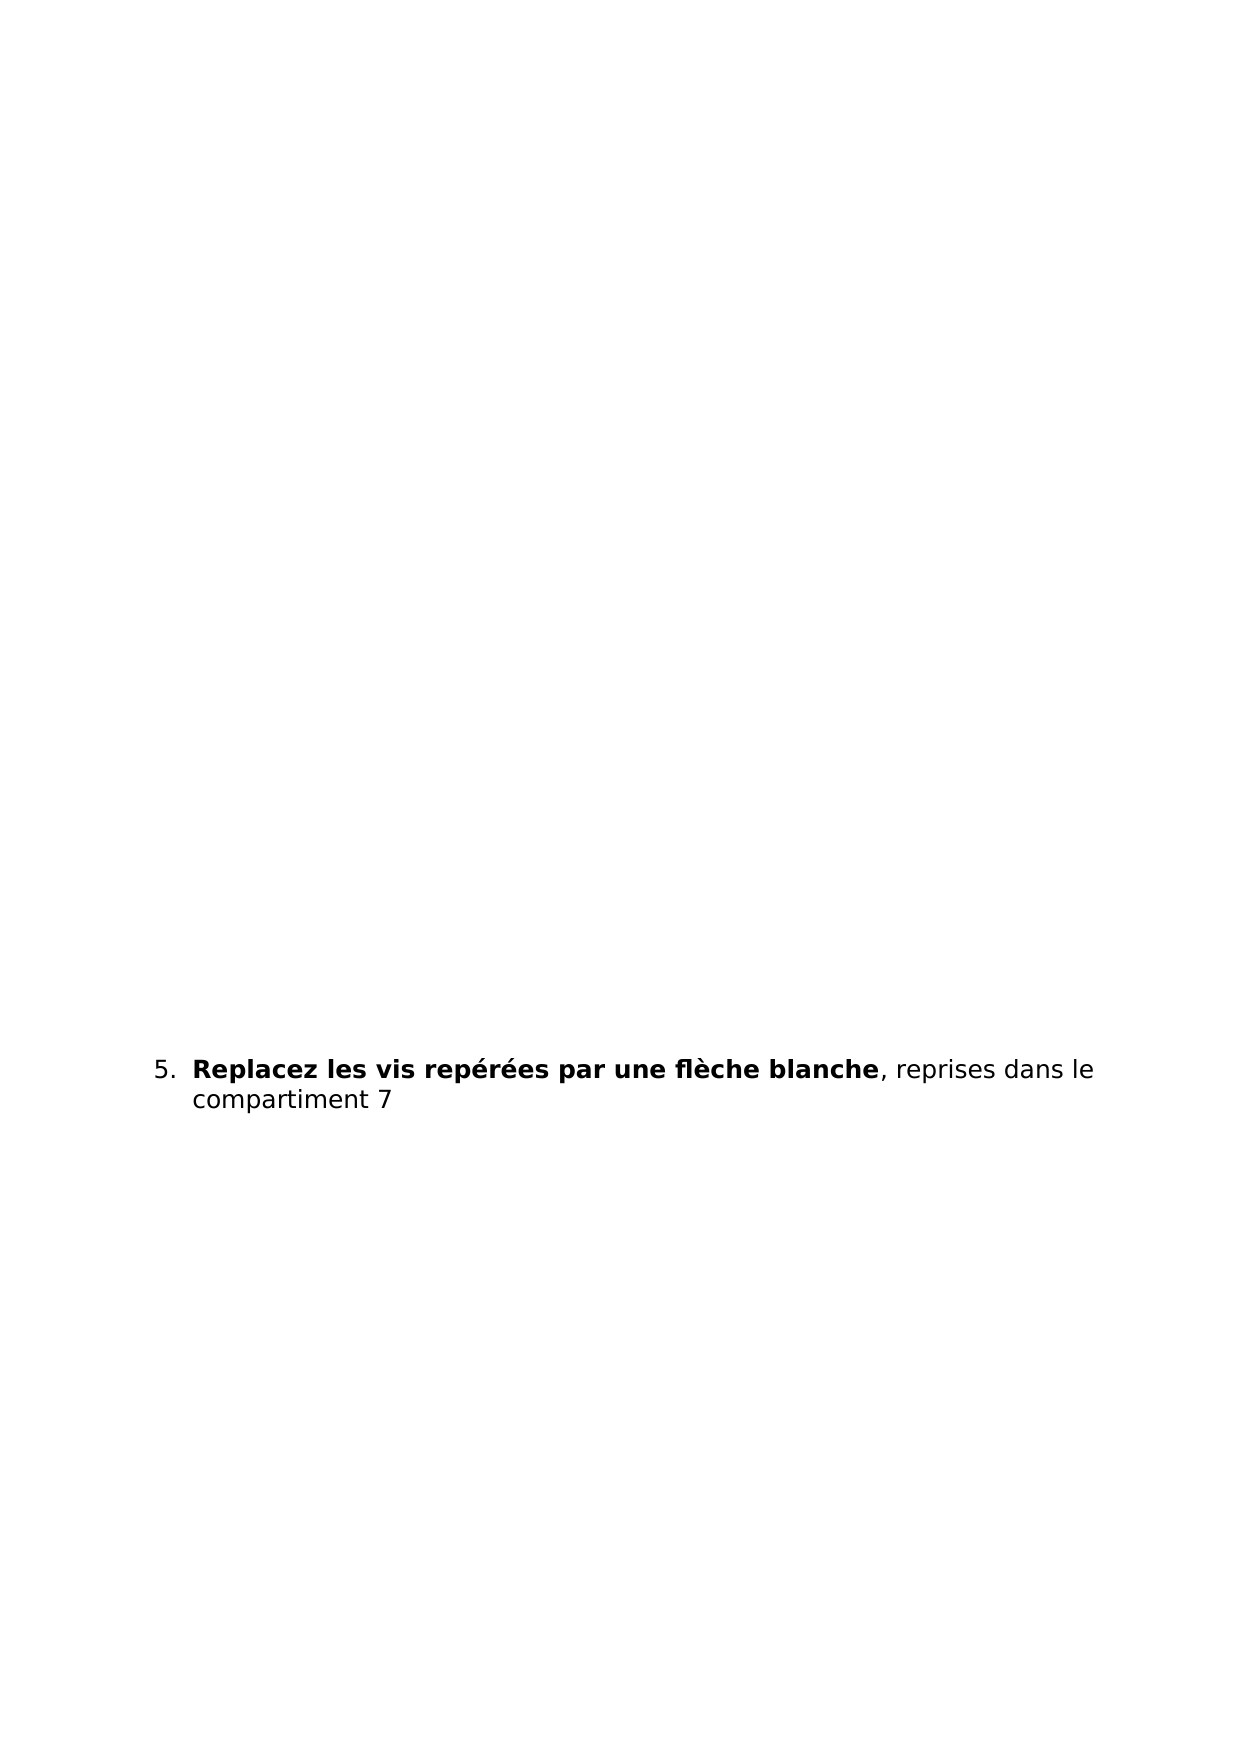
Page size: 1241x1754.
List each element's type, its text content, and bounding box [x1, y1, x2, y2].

list Replacez les vis repérées par une flèche blanche, reprises dans le compartiment 7 [177, 118, 1122, 1114]
